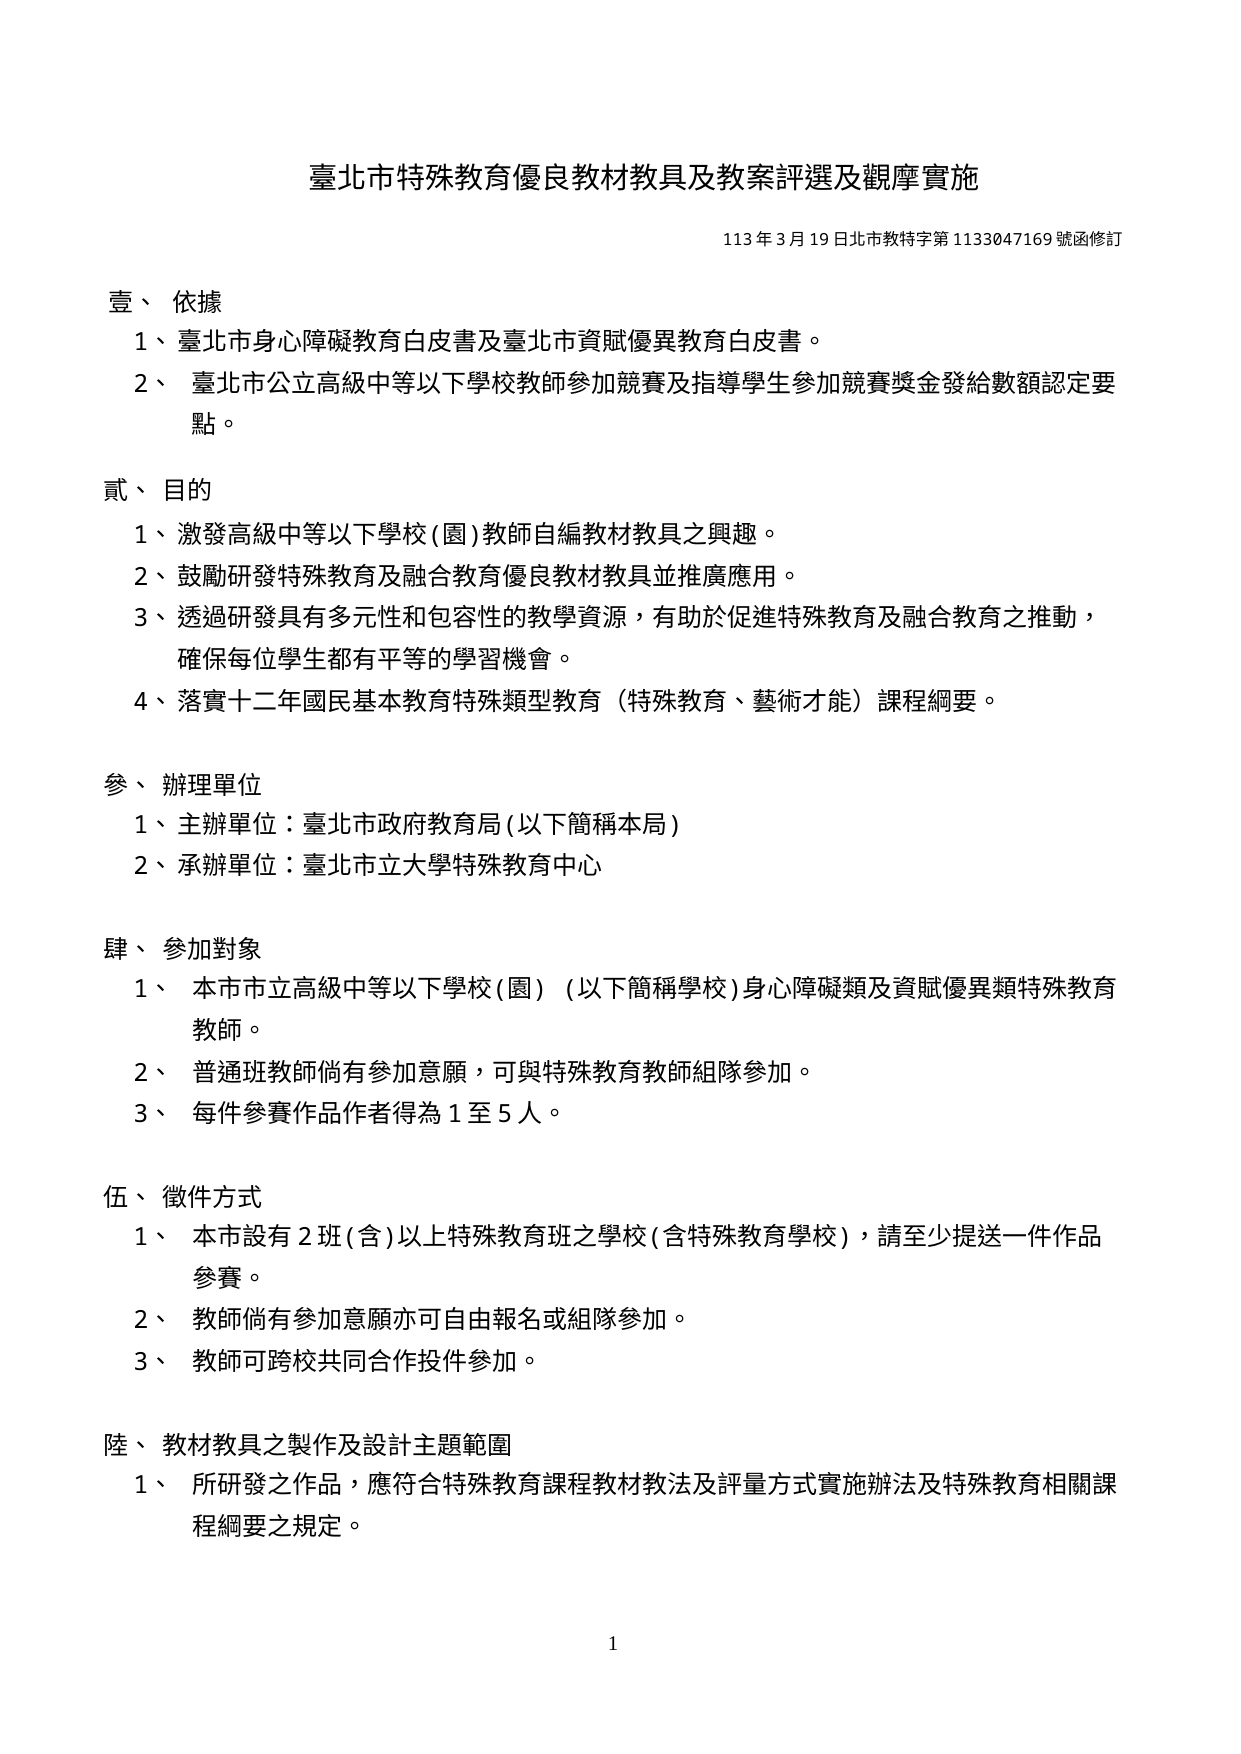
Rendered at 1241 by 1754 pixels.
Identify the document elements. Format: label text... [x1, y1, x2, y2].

list 普通班教師倘有參加意願，可與特殊教育教師組隊參加。 [133, 1052, 1122, 1088]
list 辦理單位 [103, 742, 1122, 804]
text 臺北市特殊教育優良教材教具及教案評選及觀摩實施 [148, 134, 1122, 197]
list 本市市立高級中等以下學校(園) (以下簡稱學校)身心障礙類及資賦優異類特殊教育教師。 [133, 969, 1122, 1047]
list 落實十二年國民基本教育特殊類型教育（特殊教育、藝術才能）課程綱要。 [133, 681, 1122, 717]
list 本市設有2班(含)以上特殊教育班之學校(含特殊教育學校)，請至少提送一件作品參賽。 [133, 1217, 1122, 1294]
text 113年3月19日北市教特字第1133047169號函修訂 [148, 197, 1122, 259]
list 每件參賽作品作者得為1至5人。 [133, 1094, 1122, 1130]
list 鼓勵研發特殊教育及融合教育優良教材教具並推廣應用。 [133, 556, 1122, 592]
list 教師可跨校共同合作投件參加。 [133, 1342, 1122, 1378]
list 參加對象 [103, 906, 1122, 969]
list 教師倘有參加意願亦可自由報名或組隊參加。 [133, 1300, 1122, 1336]
list 主辦單位：臺北市政府教育局(以下簡稱本局) [133, 804, 1122, 840]
list 依據 [108, 259, 1122, 322]
list 承辦單位：臺北市立大學特殊教育中心 [133, 846, 1122, 882]
list 目的 [103, 447, 1122, 509]
list 臺北市身心障礙教育白皮書及臺北市資賦優異教育白皮書。 [133, 322, 1122, 358]
list 臺北市公立高級中等以下學校教師參加競賽及指導學生參加競賽獎金發給數額認定要點。 [133, 363, 1122, 441]
list 所研發之作品，應符合特殊教育課程教材教法及評量方式實施辦法及特殊教育相關課程綱要之規定。 [133, 1464, 1122, 1542]
list 徵件方式 [103, 1154, 1122, 1217]
list 教材教具之製作及設計主題範圍 [103, 1402, 1122, 1464]
list 透過研發具有多元性和包容性的教學資源，有助於促進特殊教育及融合教育之推動，確保每位學生都有平等的學習機會。 [133, 598, 1122, 676]
list 激發高級中等以下學校(園)教師自編教材教具之興趣。 [133, 514, 1122, 551]
